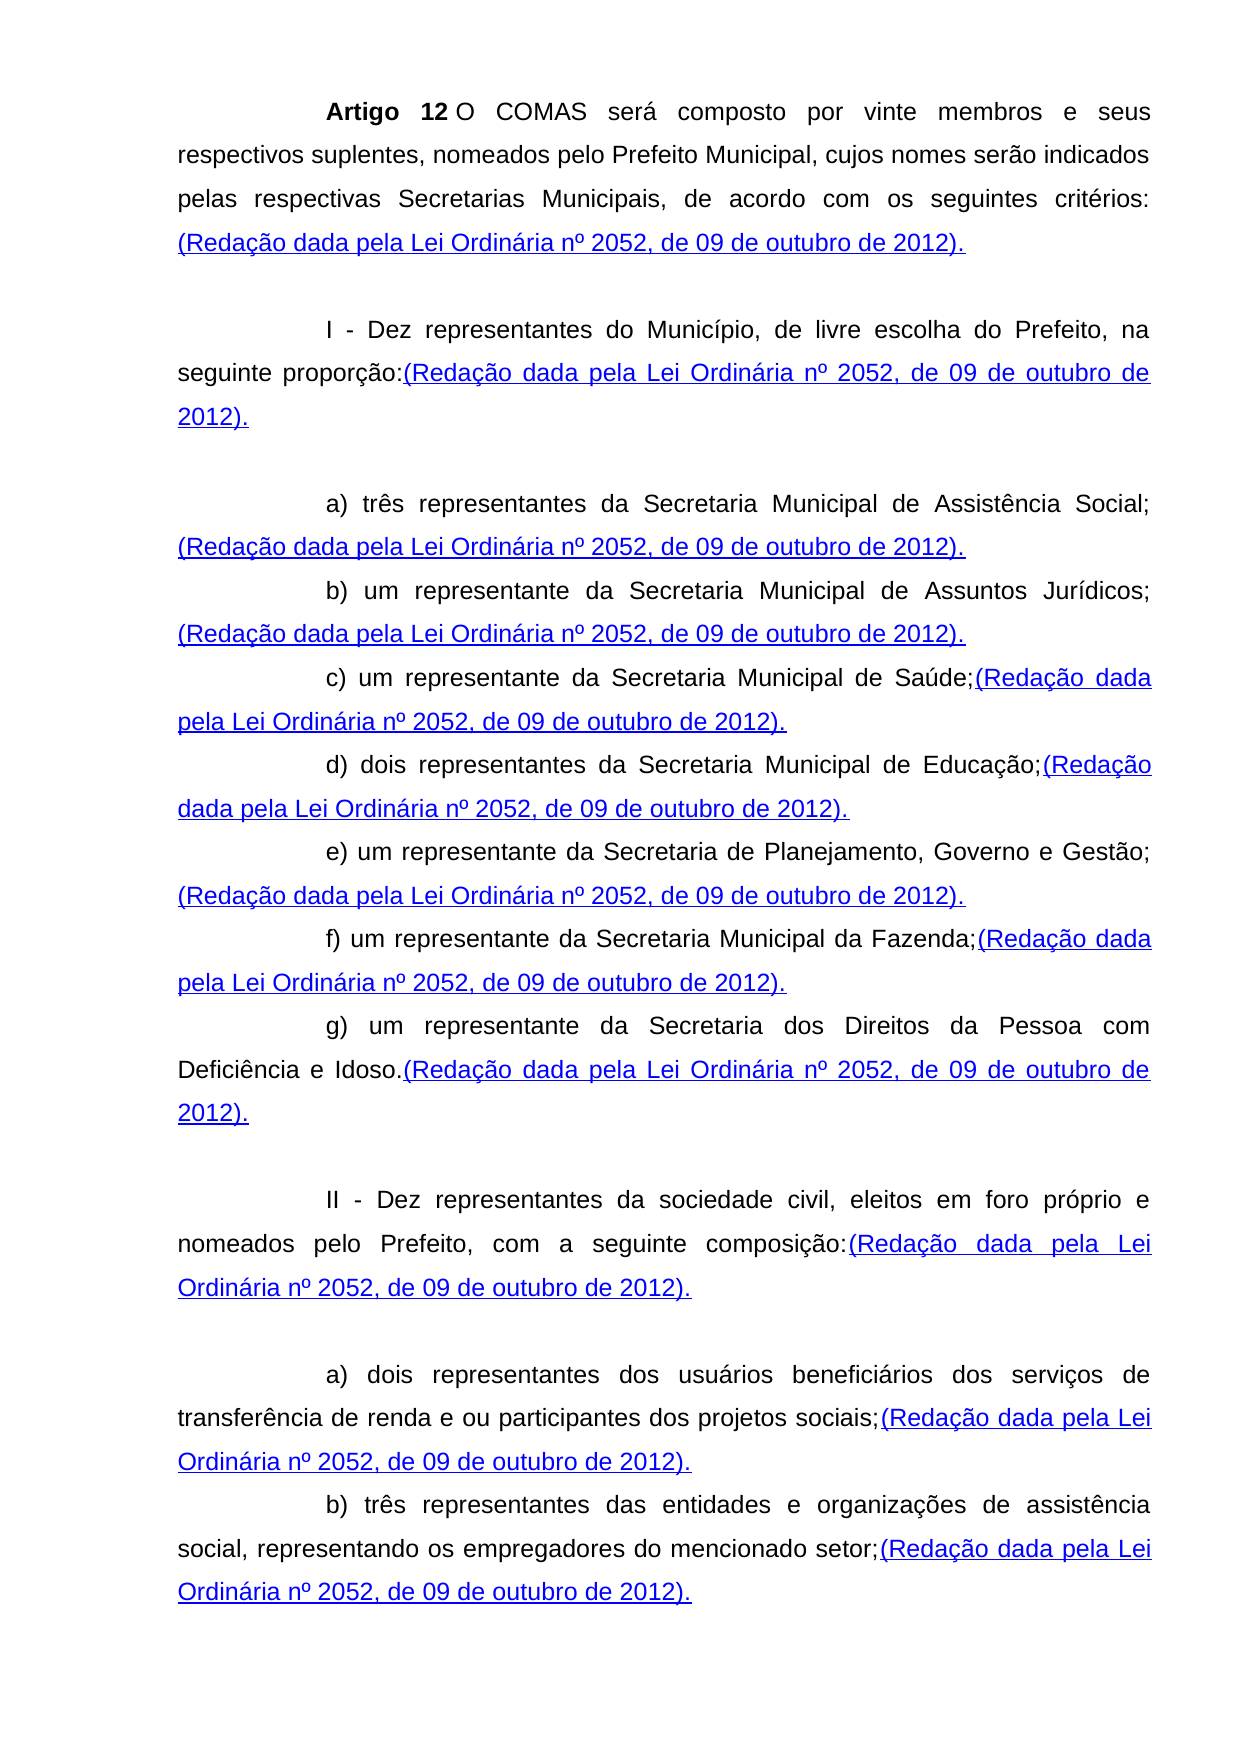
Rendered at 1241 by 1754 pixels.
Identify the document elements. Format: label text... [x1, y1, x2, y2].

text II - Dez representantes da sociedade civil, eleitos em foro próprio e nomeados pelo Prefeito, com a seguinte composição:(Redação dada pela Lei Ordinária nº 2052, de 09 de outubro de 2012). [177, 1185, 1152, 1302]
text a) dois representantes dos usuários beneficiários dos serviços de transferência de renda e ou participantes dos projetos sociais;(Redação dada pela Lei Ordinária nº 2052, de 09 de outubro de 2012). [177, 1359, 1152, 1476]
text g) um representante da Secretaria dos Direitos da Pessoa com Deficiência e Idoso.(Redação dada pela Lei Ordinária nº 2052, de 09 de outubro de 2012). [177, 1011, 1152, 1127]
text f) um representante da Secretaria Municipal da Fazenda;(Redação dada pela Lei Ordinária nº 2052, de 09 de outubro de 2012). [177, 924, 1152, 997]
text Artigo 12 O COMAS será composto por vinte membros e seus respectivos suplentes, nomeados pelo Prefeito Municipal, cujos nomes serão indicados pelas respectivas Secretarias Municipais, de acordo com os seguintes critérios:(Redação dada pela Lei Ordinária nº 2052, de 09 de outubro de 2012). [177, 97, 1152, 257]
text e) um representante da Secretaria de Planejamento, Governo e Gestão;(Redação dada pela Lei Ordinária nº 2052, de 09 de outubro de 2012). [177, 837, 1152, 910]
text b) três representantes das entidades e organizações de assistência social, representando os empregadores do mencionado setor;(Redação dada pela Lei Ordinária nº 2052, de 09 de outubro de 2012). [177, 1490, 1152, 1606]
text c) um representante da Secretaria Municipal de Saúde;(Redação dada pela Lei Ordinária nº 2052, de 09 de outubro de 2012). [177, 663, 1152, 736]
text d) dois representantes da Secretaria Municipal de Educação;(Redação dada pela Lei Ordinária nº 2052, de 09 de outubro de 2012). [177, 750, 1152, 823]
text b) um representante da Secretaria Municipal de Assuntos Jurídicos;(Redação dada pela Lei Ordinária nº 2052, de 09 de outubro de 2012). [177, 576, 1152, 648]
text I - Dez representantes do Município, de livre escolha do Prefeito, na seguinte proporção:(Redação dada pela Lei Ordinária nº 2052, de 09 de outubro de 2012). [177, 314, 1152, 431]
text a) três representantes da Secretaria Municipal de Assistência Social;(Redação dada pela Lei Ordinária nº 2052, de 09 de outubro de 2012). [177, 489, 1152, 561]
